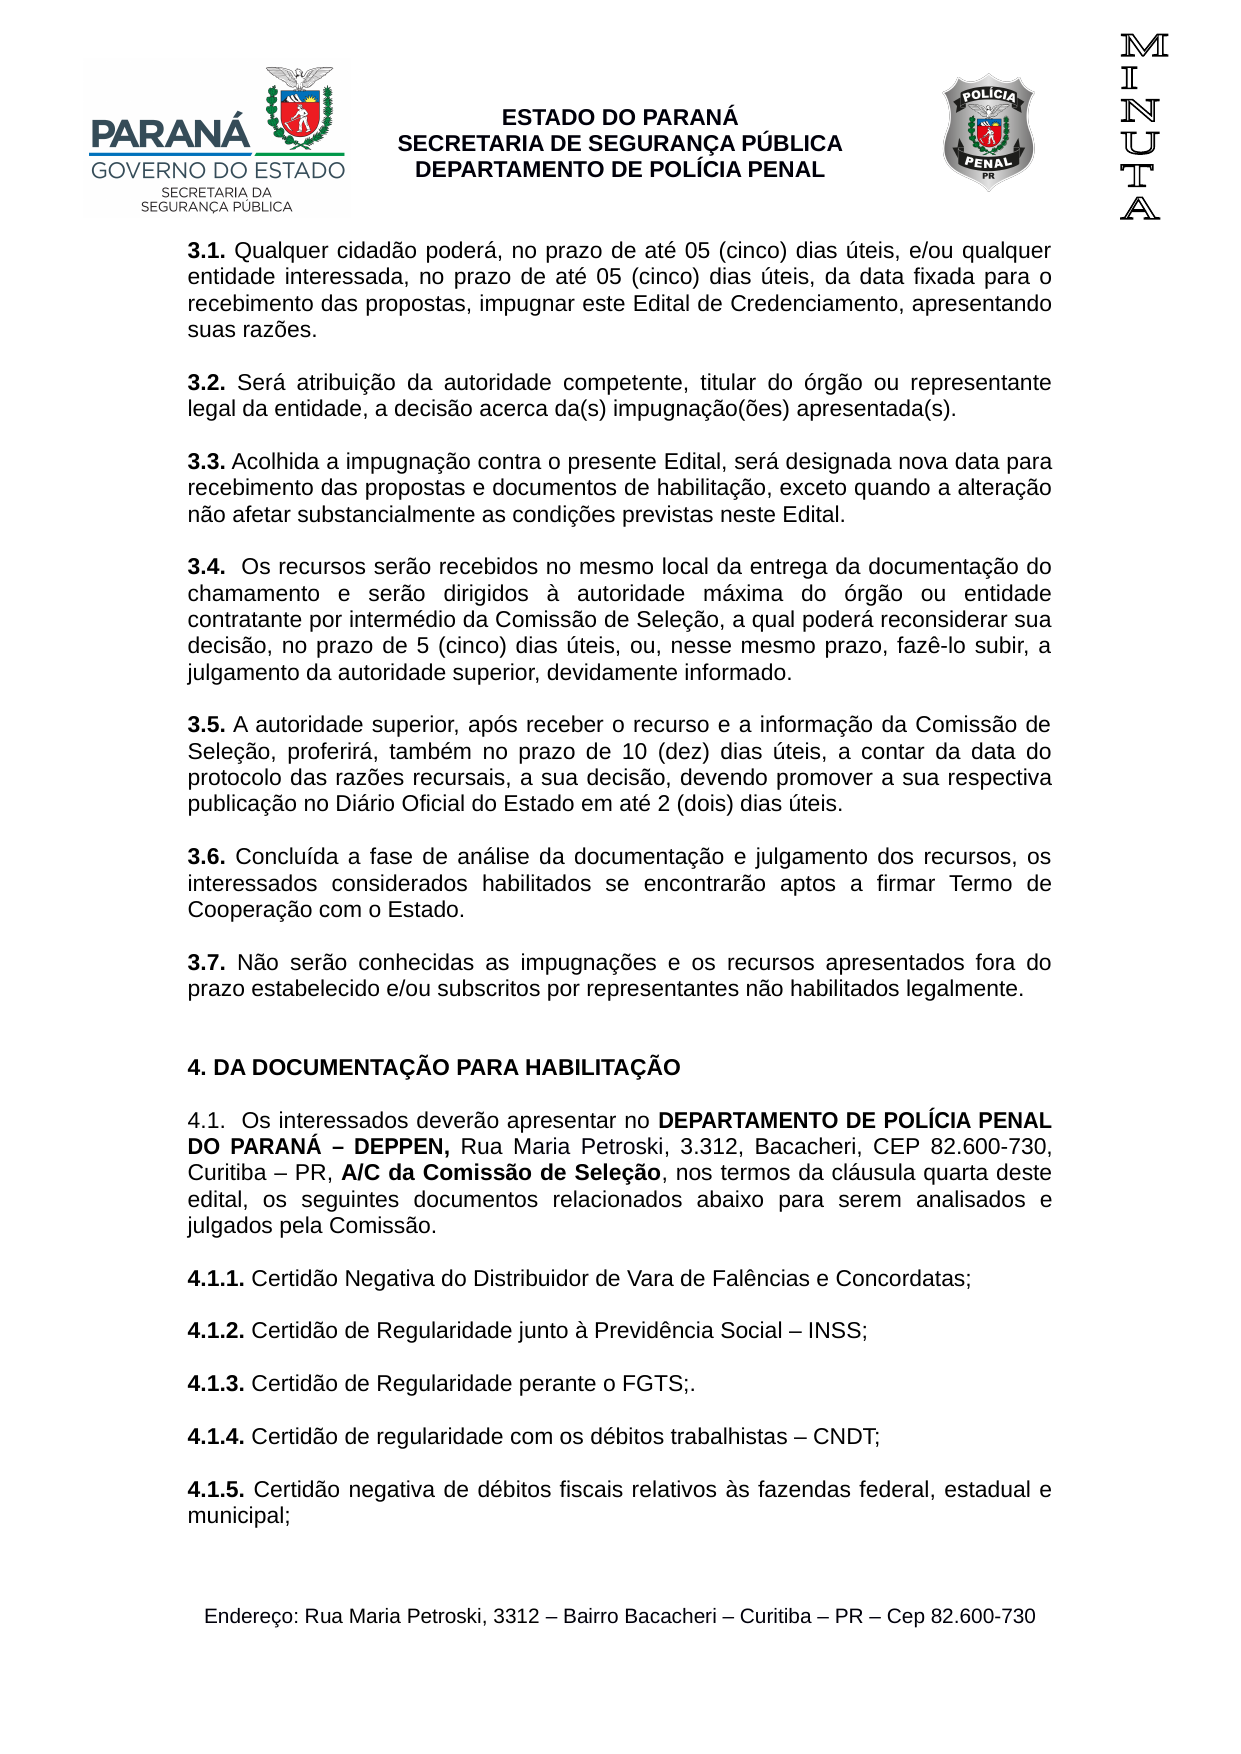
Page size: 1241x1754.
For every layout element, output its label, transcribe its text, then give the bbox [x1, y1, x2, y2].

text 4.1.4. Certidão de regularidade com os débitos trabalhistas – CNDT; [187, 1423, 1053, 1449]
text 4.1.2. Certidão de Regularidade junto à Previdência Social – INSS; [187, 1317, 1053, 1344]
text 3.1. Qualquer cidadão poderá, no prazo de até 05 (cinco) dias úteis, e/ou qualquer entidade interessada, no prazo de até 05 (cinco) dias úteis, da data fixada para o recebimento das propostas, impugnar este Edital de Credenciamento, apresentando suas razões. [187, 237, 1053, 342]
text 4. DA DOCUMENTAÇÃO PARA HABILITAÇÃO [187, 1054, 1053, 1080]
text 3.7. Não serão conhecidas as impugnações e os recursos apresentados fora do prazo estabelecido e/ou subscritos por representantes não habilitados legalmente. [187, 948, 1053, 1001]
text 3.6. Concluída a fase de análise da documentação e julgamento dos recursos, os interessados considerados habilitados se encontrarão aptos a firmar Termo de Cooperação com o Estado. [187, 843, 1053, 922]
text 3.3. Acolhida a impugnação contra o presente Edital, será designada nova data para recebimento das propostas e documentos de habilitação, exceto quando a alteração não afetar substancialmente as condições previstas neste Edital. [187, 448, 1053, 527]
text 4.1.5. Certidão negativa de débitos fiscais relativos às fazendas federal, estadual e municipal; [187, 1476, 1053, 1528]
text 3.4. Os recursos serão recebidos no mesmo local da entrega da documentação do chamamento e serão dirigidos à autoridade máxima do órgão ou entidade contratante por intermédio da Comissão de Seleção, a qual poderá reconsiderar sua decisão, no prazo de 5 (cinco) dias úteis, ou, nesse mesmo prazo, fazê-lo subir, a julgamento da autoridade superior, devidamente informado. [187, 553, 1053, 685]
text 4.1.3. Certidão de Regularidade perante o FGTS;. [187, 1370, 1053, 1397]
text 3.5. A autoridade superior, após receber o recurso e a informação da Comissão de Seleção, proferirá, também no prazo de 10 (dez) dias úteis, a contar da data do protocolo das razões recursais, a sua decisão, devendo promover a sua respectiva publicação no Diário Oficial do Estado em até 2 (dois) dias úteis. [187, 711, 1053, 817]
text 4.1.1. Certidão Negativa do Distribuidor de Vara de Falências e Concordatas; [187, 1265, 1053, 1291]
text 4.1. Os interessados deverão apresentar no DEPARTAMENTO DE POLÍCIA PENAL DO PARANÁ – DEPPEN, Rua Maria Petroski, 3.312, Bacacheri, CEP 82.600-730, Curitiba – PR, A/C da Comissão de Seleção, nos termos da cláusula quarta deste edital, os seguintes documentos relacionados abaixo para serem analisados e julgados pela Comissão. [187, 1107, 1053, 1238]
text 3.2. Será atribuição da autoridade competente, titular do órgão ou representante legal da entidade, a decisão acerca da(s) impugnação(ões) apresentada(s). [187, 369, 1053, 421]
